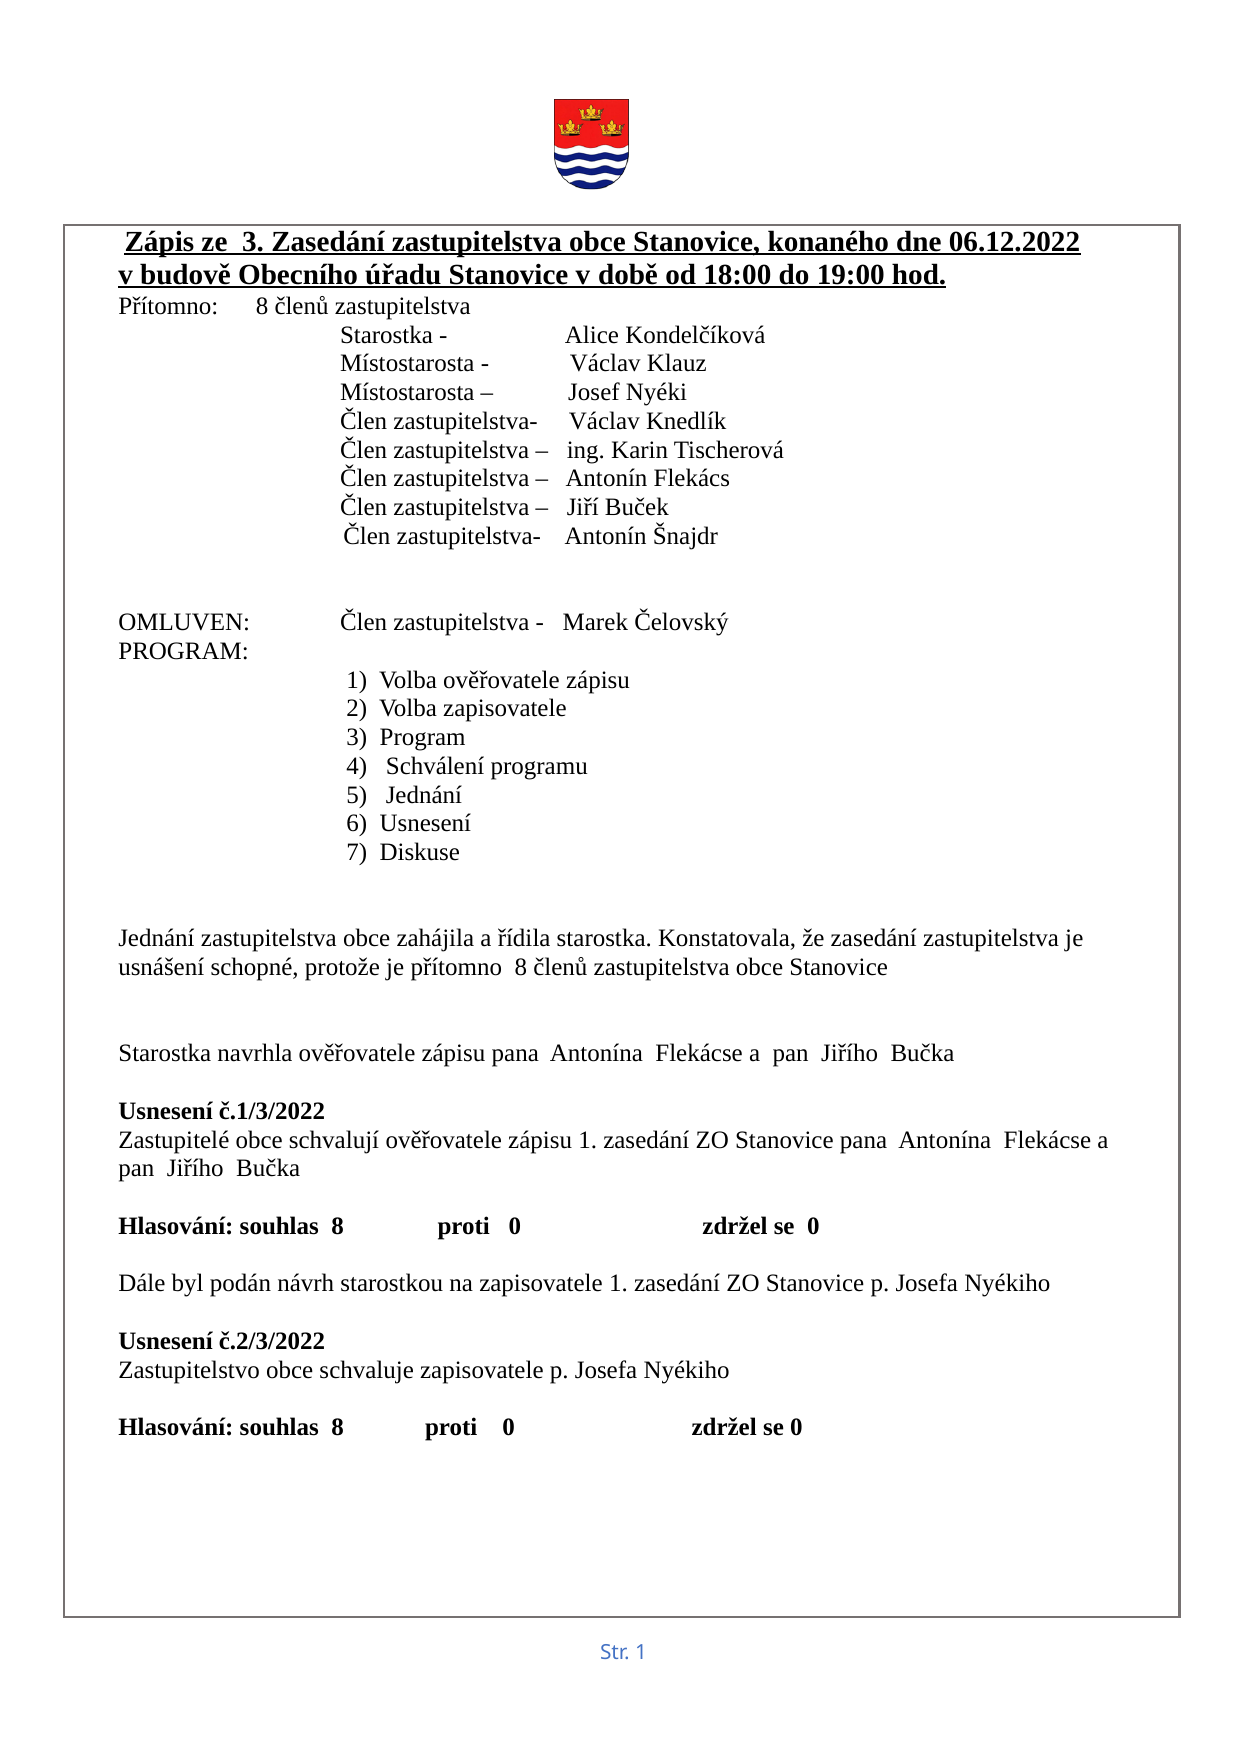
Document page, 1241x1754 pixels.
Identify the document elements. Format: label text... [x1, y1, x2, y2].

text Místostarosta – Josef Nyéki [118, 377, 1122, 406]
text 4) Schválení programu [118, 751, 1122, 780]
text Zastupitelé obce schvalují ověřovatele zápisu 1. zasedání ZO Stanovice pana Antonína Flekácse a pan Jiřího Bučka [118, 1125, 1122, 1182]
text Usnesení č.2/3/2022 [118, 1326, 1122, 1355]
text 2) Volba zapisovatele [118, 693, 1122, 722]
text Přítomno: 8 členů zastupitelstva [118, 291, 1122, 320]
text Zápis ze 3. Zasedání zastupitelstva obce Stanovice, konaného dne 06.12.2022 [118, 226, 1122, 257]
text Člen zastupitelstva- Antonín Šnajdr [118, 521, 1122, 550]
text Zastupitelstvo obce schvaluje zapisovatele p. Josefa Nyékiho [118, 1355, 1122, 1383]
text Jednání zastupitelstva obce zahájila a řídila starostka. Konstatovala, že zasedání zastupitelstva je usnášení schopné, protože je přítomno 8 členů zastupitelstva obce Stanovice [118, 923, 1122, 981]
text Hlasování: souhlas 8 proti 0 zdržel se 0 [118, 1412, 1122, 1441]
text v budově Obecního úřadu Stanovice v době od 18:00 do 19:00 hod. [118, 257, 1122, 291]
text Člen zastupitelstva – ing. Karin Tischerová [118, 435, 1122, 463]
text 3) Program [118, 722, 1122, 751]
text 1) Volba ověřovatele zápisu [118, 665, 1122, 693]
text 6) Usnesení [118, 808, 1122, 837]
text Člen zastupitelstva- Václav Knedlík [118, 406, 1122, 435]
text 5) Jednání [118, 780, 1122, 808]
text Člen zastupitelstva – Antonín Flekács [118, 463, 1122, 492]
text 7) Diskuse [118, 837, 1122, 866]
text Místostarosta - Václav Klauz [118, 348, 1122, 377]
text Starostka - Alice Kondelčíková [118, 320, 1122, 348]
text Usnesení č.1/3/2022 [118, 1096, 1122, 1125]
text Starostka navrhla ověřovatele zápisu pana Antonína Flekácse a pan Jiřího Bučka [118, 1038, 1122, 1067]
text OMLUVEN: Člen zastupitelstva - Marek Čelovský [118, 607, 1122, 636]
text Dále byl podán návrh starostkou na zapisovatele 1. zasedání ZO Stanovice p. Josefa Nyékiho [118, 1268, 1122, 1297]
text PROGRAM: [118, 636, 1122, 665]
text Hlasování: souhlas 8 proti 0 zdržel se 0 [118, 1211, 1122, 1240]
text Člen zastupitelstva – Jiří Buček [118, 492, 1122, 521]
